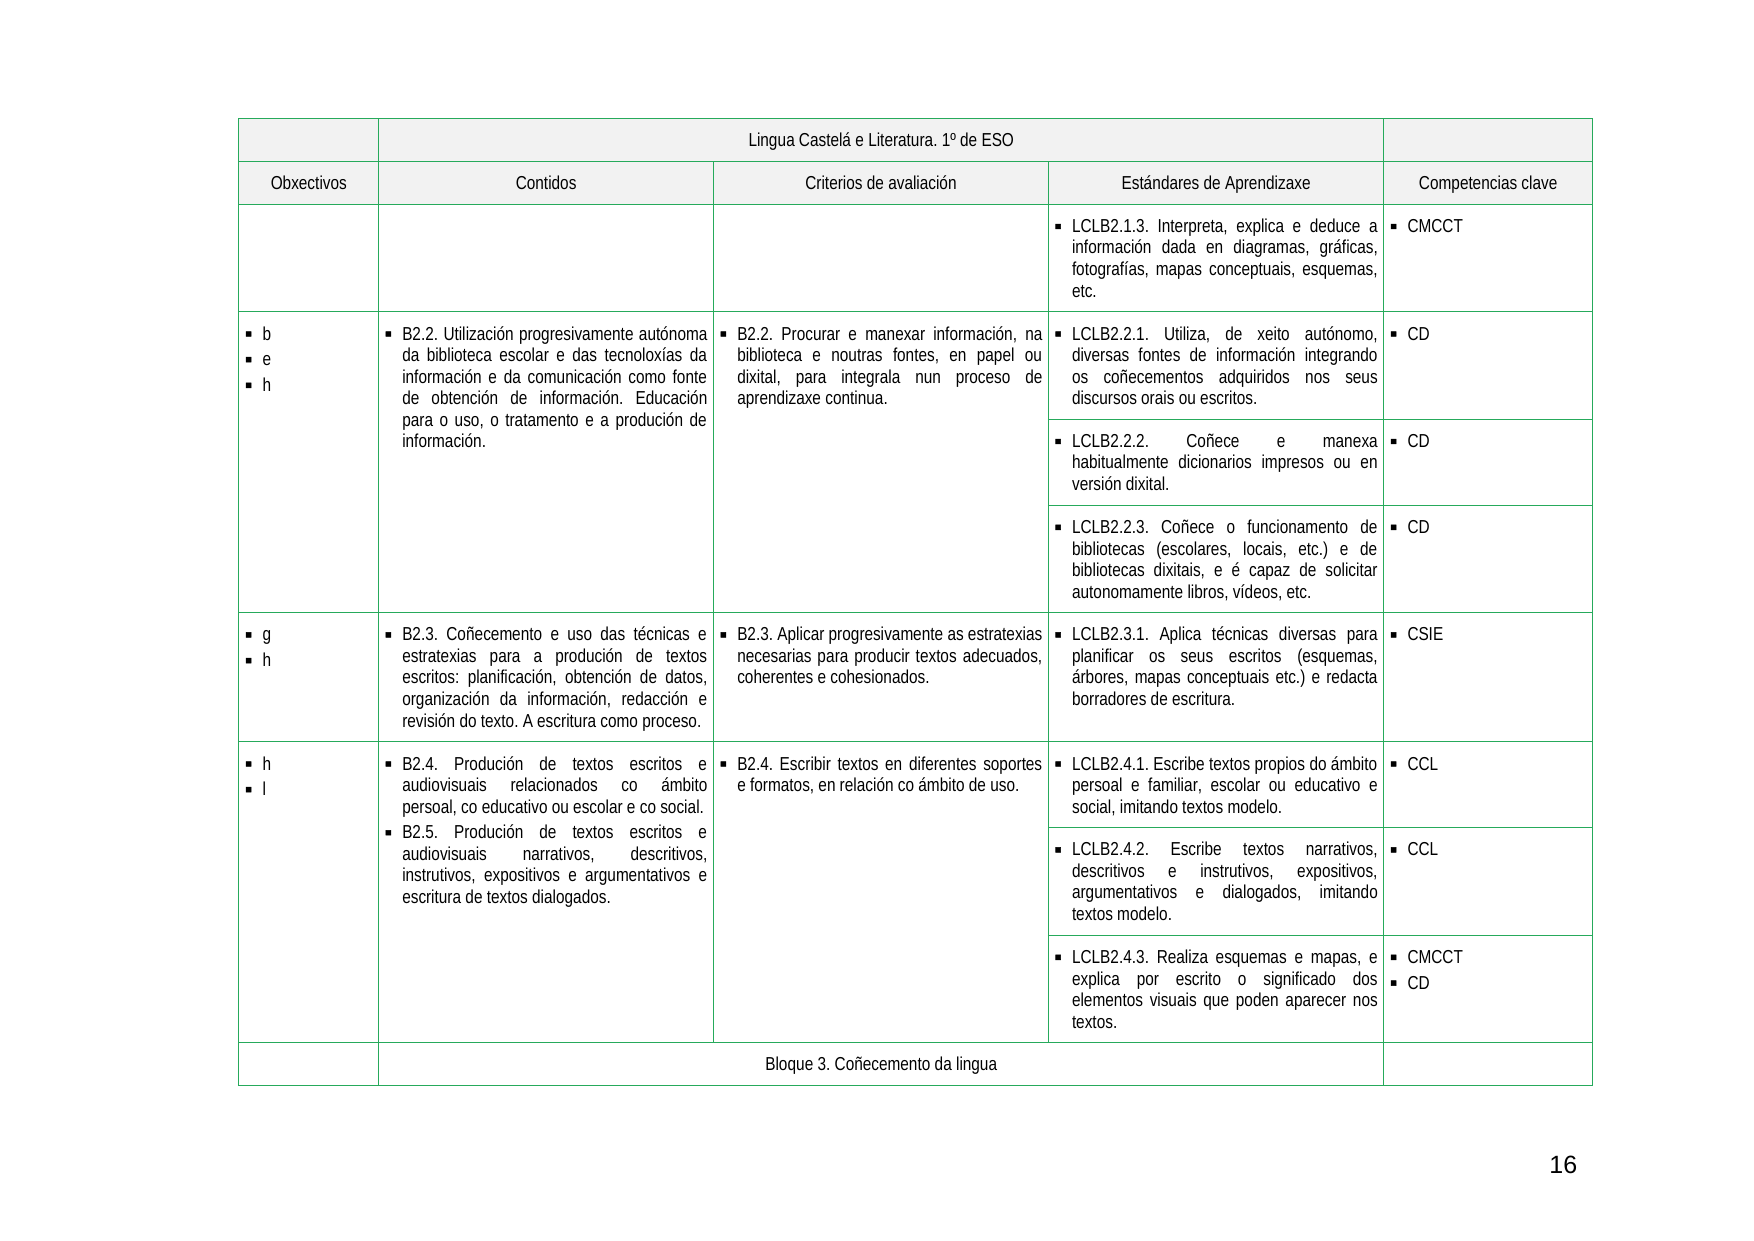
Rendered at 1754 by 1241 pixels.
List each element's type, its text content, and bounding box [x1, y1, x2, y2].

table_cell LCLB2.2.3. Coñece o funcionamento de bibliotecas (escolares, locais, etc.) e de bibliotecas dixitais, e é capaz de solicitar autonomamente libros, vídeos, etc. [1049, 506, 1383, 612]
table_cell CD [1384, 420, 1592, 505]
table_cell LCLB2.2.1. Utiliza, de xeito autónomo, diversas fontes de información integrando os coñecementos adquiridos nos seus discursos orais ou escritos. [1049, 312, 1383, 419]
table_cell B2.2. Procurar e manexar información, na biblioteca e noutras fontes, en papel ou dixital, para integrala nun proceso de aprendizaxe continua. [714, 312, 1048, 612]
table_cell B2.3. Aplicar progresivamente as estratexias necesarias para producir textos adecuados, coherentes e cohesionados. [714, 613, 1048, 741]
table_cell LCLB2.1.3. Interpreta, explica e deduce a información dada en diagramas, gráficas, fotografías, mapas conceptuais, esquemas, etc. [1049, 205, 1383, 311]
table_cell h l [239, 742, 378, 1042]
table_cell LCLB2.4.2. Escribe textos narrativos, descritivos e instrutivos, expositivos, argumentativos e dialogados, imitando textos modelo. [1049, 828, 1383, 935]
table_cell CSIE [1384, 613, 1592, 741]
table_cell b e h [239, 312, 378, 612]
table_cell LCLB2.4.3. Realiza esquemas e mapas, e explica por escrito o significado dos elementos visuais que poden aparecer nos textos. [1049, 936, 1383, 1042]
table_header [1384, 119, 1592, 161]
table_cell B2.4. Produción de textos escritos e audiovisuais relacionados co ámbito persoal, co educativo ou escolar e co social. B2.5. Produción de textos escritos e audiovisuais narrativos, descritivos, instrutivos, expositivos e argumentativos e escritura de textos dialogados. [379, 742, 713, 1042]
table_cell [379, 205, 713, 311]
table_cell Obxectivos [239, 162, 378, 204]
table_cell CMCCT [1384, 205, 1592, 311]
table_cell [714, 205, 1048, 311]
table_cell B2.3. Coñecemento e uso das técnicas e estratexias para a produción de textos escritos: planificación, obtención de datos, organización da información, redacción e revisión do texto. A escritura como proceso. [379, 613, 713, 741]
table_cell CD [1384, 506, 1592, 612]
table_cell Contidos [379, 162, 713, 204]
table_cell LCLB2.3.1. Aplica técnicas diversas para planificar os seus escritos (esquemas, árbores, mapas conceptuais etc.) e redacta borradores de escritura. [1049, 613, 1383, 741]
table_cell Estándares de Aprendizaxe [1049, 162, 1383, 204]
table_cell [239, 205, 378, 311]
table_header [239, 119, 378, 161]
table_cell LCLB2.4.1. Escribe textos propios do ámbito persoal e familiar, escolar ou educativo e social, imitando textos modelo. [1049, 742, 1383, 827]
table_cell B2.4. Escribir textos en diferentes soportes e formatos, en relación co ámbito de uso. [714, 742, 1048, 1042]
table_cell CCL [1384, 828, 1592, 935]
table_cell B2.2. Utilización progresivamente autónoma da biblioteca escolar e das tecnoloxías da información e da comunicación como fonte de obtención de información. Educación para o uso, o tratamento e a produción de información. [379, 312, 713, 612]
table_cell Criterios de avaliación [714, 162, 1048, 204]
table_cell g h [239, 613, 378, 741]
table_cell CD [1384, 312, 1592, 419]
table_cell [239, 1043, 378, 1085]
table_cell LCLB2.2.2. Coñece e manexa habitualmente dicionarios impresos ou en versión dixital. [1049, 420, 1383, 505]
table_cell Competencias clave [1384, 162, 1592, 204]
table_cell [1384, 1043, 1592, 1085]
table_cell CMCCT CD [1384, 936, 1592, 1042]
table_header Lingua Castelá e Literatura. 1º de ESO [379, 119, 1383, 161]
table_cell Bloque 3. Coñecemento da lingua [379, 1043, 1383, 1085]
table_cell CCL [1384, 742, 1592, 827]
